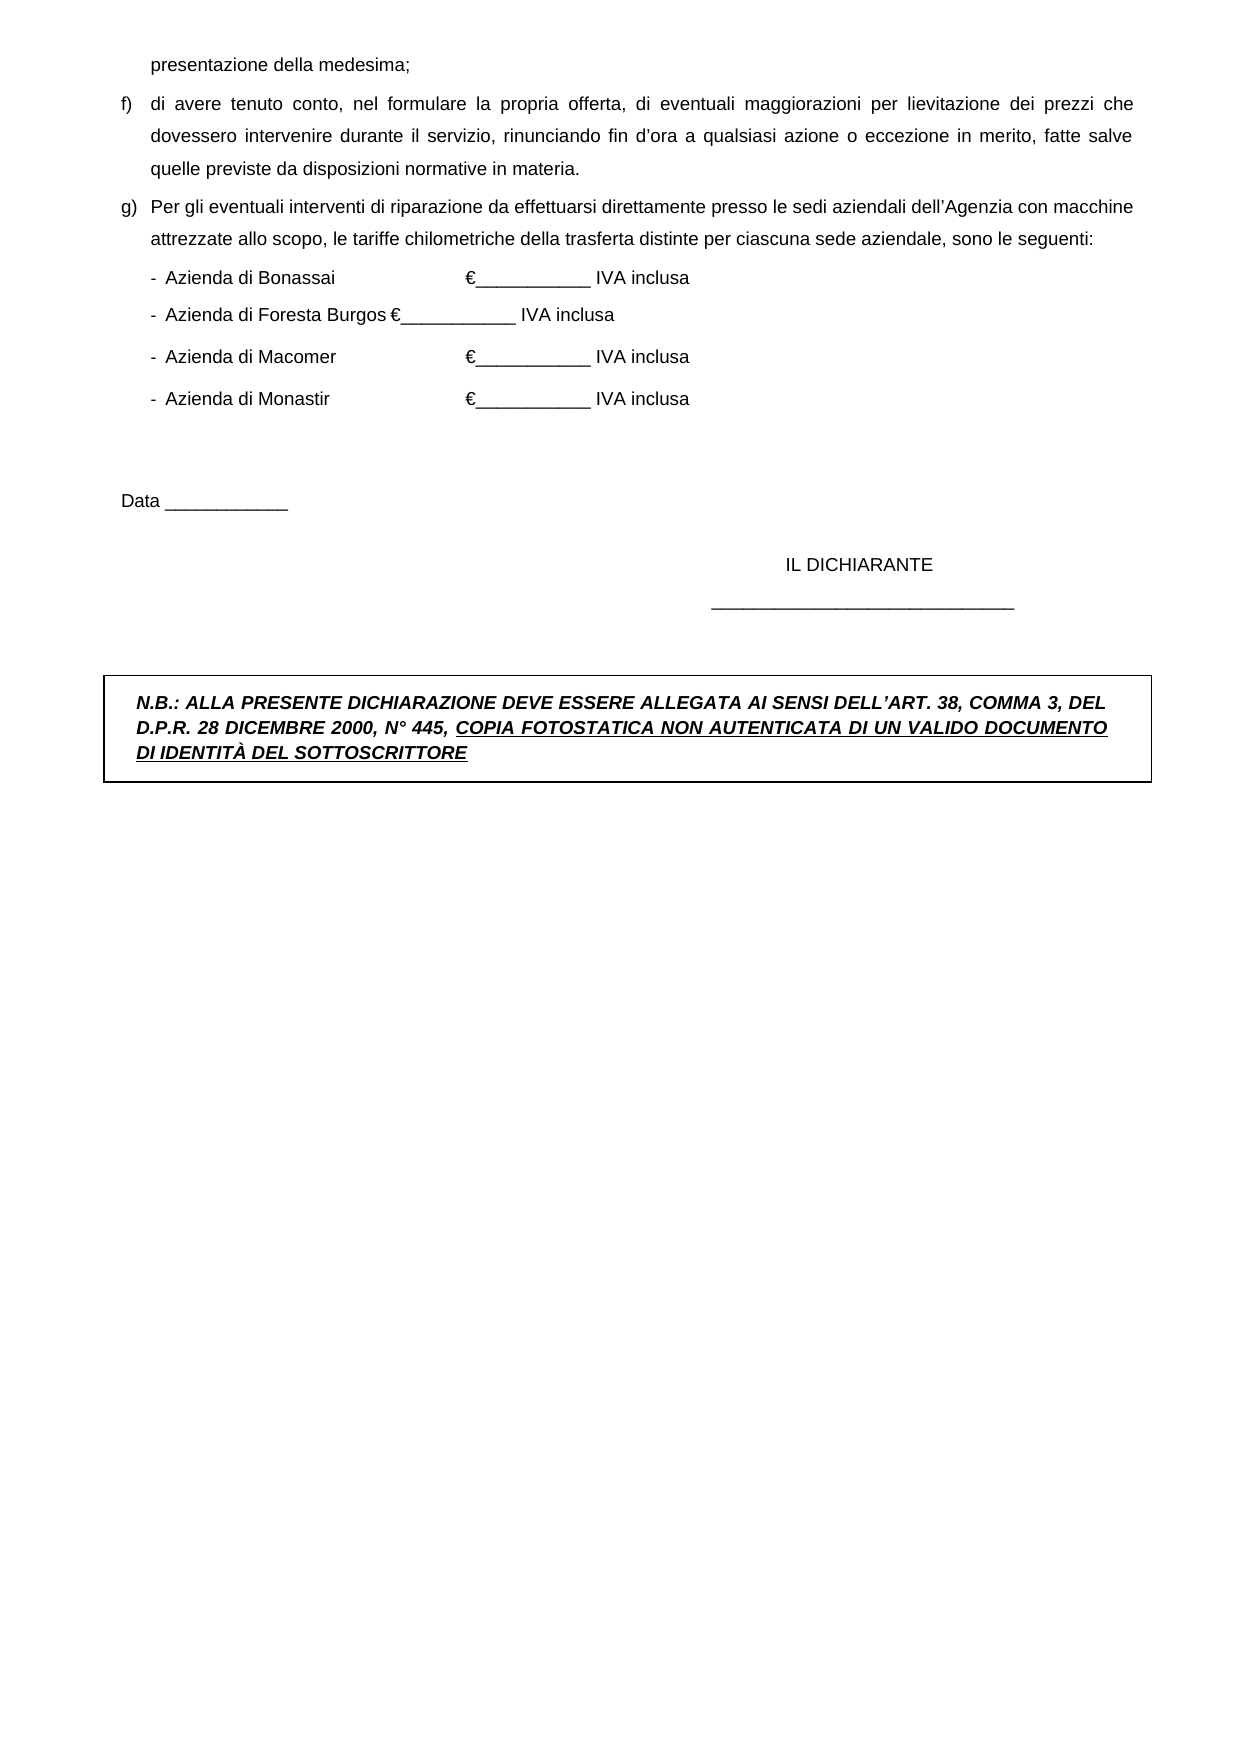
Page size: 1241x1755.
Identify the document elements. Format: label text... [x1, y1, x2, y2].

list Azienda di Foresta Burgos €___________ IVA inclusa [150, 299, 1134, 327]
list presentazione della medesima; [121, 54, 1134, 76]
text _____________________________ [121, 588, 1134, 610]
list Azienda di Bonassai €___________ IVA inclusa [150, 267, 1134, 288]
text Data ____________ [121, 489, 1134, 511]
text IL DICHIARANTE [121, 554, 1134, 576]
table_header N.B.: ALLA PRESENTE DICHIARAZIONE DEVE ESSERE ALLEGATA AI SENSI DELL’ART. 38, COMMA 3, DEL D.P.R. 28 DICEMBRE 2000, N° 445, COPIA FOTOSTATICA NON AUTENTICATA DI UN VALIDO DOCUMENTO DI IDENTITÀ DEL SOTTOSCRITTORE [105, 676, 1151, 781]
list Per gli eventuali interventi di riparazione da effettuarsi direttamente presso le sedi aziendali dell’Agenzia con macchine attrezzate allo scopo, le tariffe chilometriche della trasferta distinte per ciascuna sede aziendale, sono le seguenti: [121, 196, 1134, 250]
list di avere tenuto conto, nel formulare la propria offerta, di eventuali maggiorazioni per lievitazione dei prezzi che dovessero intervenire durante il servizio, rinunciando fin d’ora a qualsiasi azione o eccezione in merito, fatte salve quelle previste da disposizioni normative in materia. [121, 93, 1134, 179]
list Azienda di Macomer €___________ IVA inclusa [150, 341, 1134, 369]
list Azienda di Monastir €___________ IVA inclusa [150, 383, 1134, 411]
